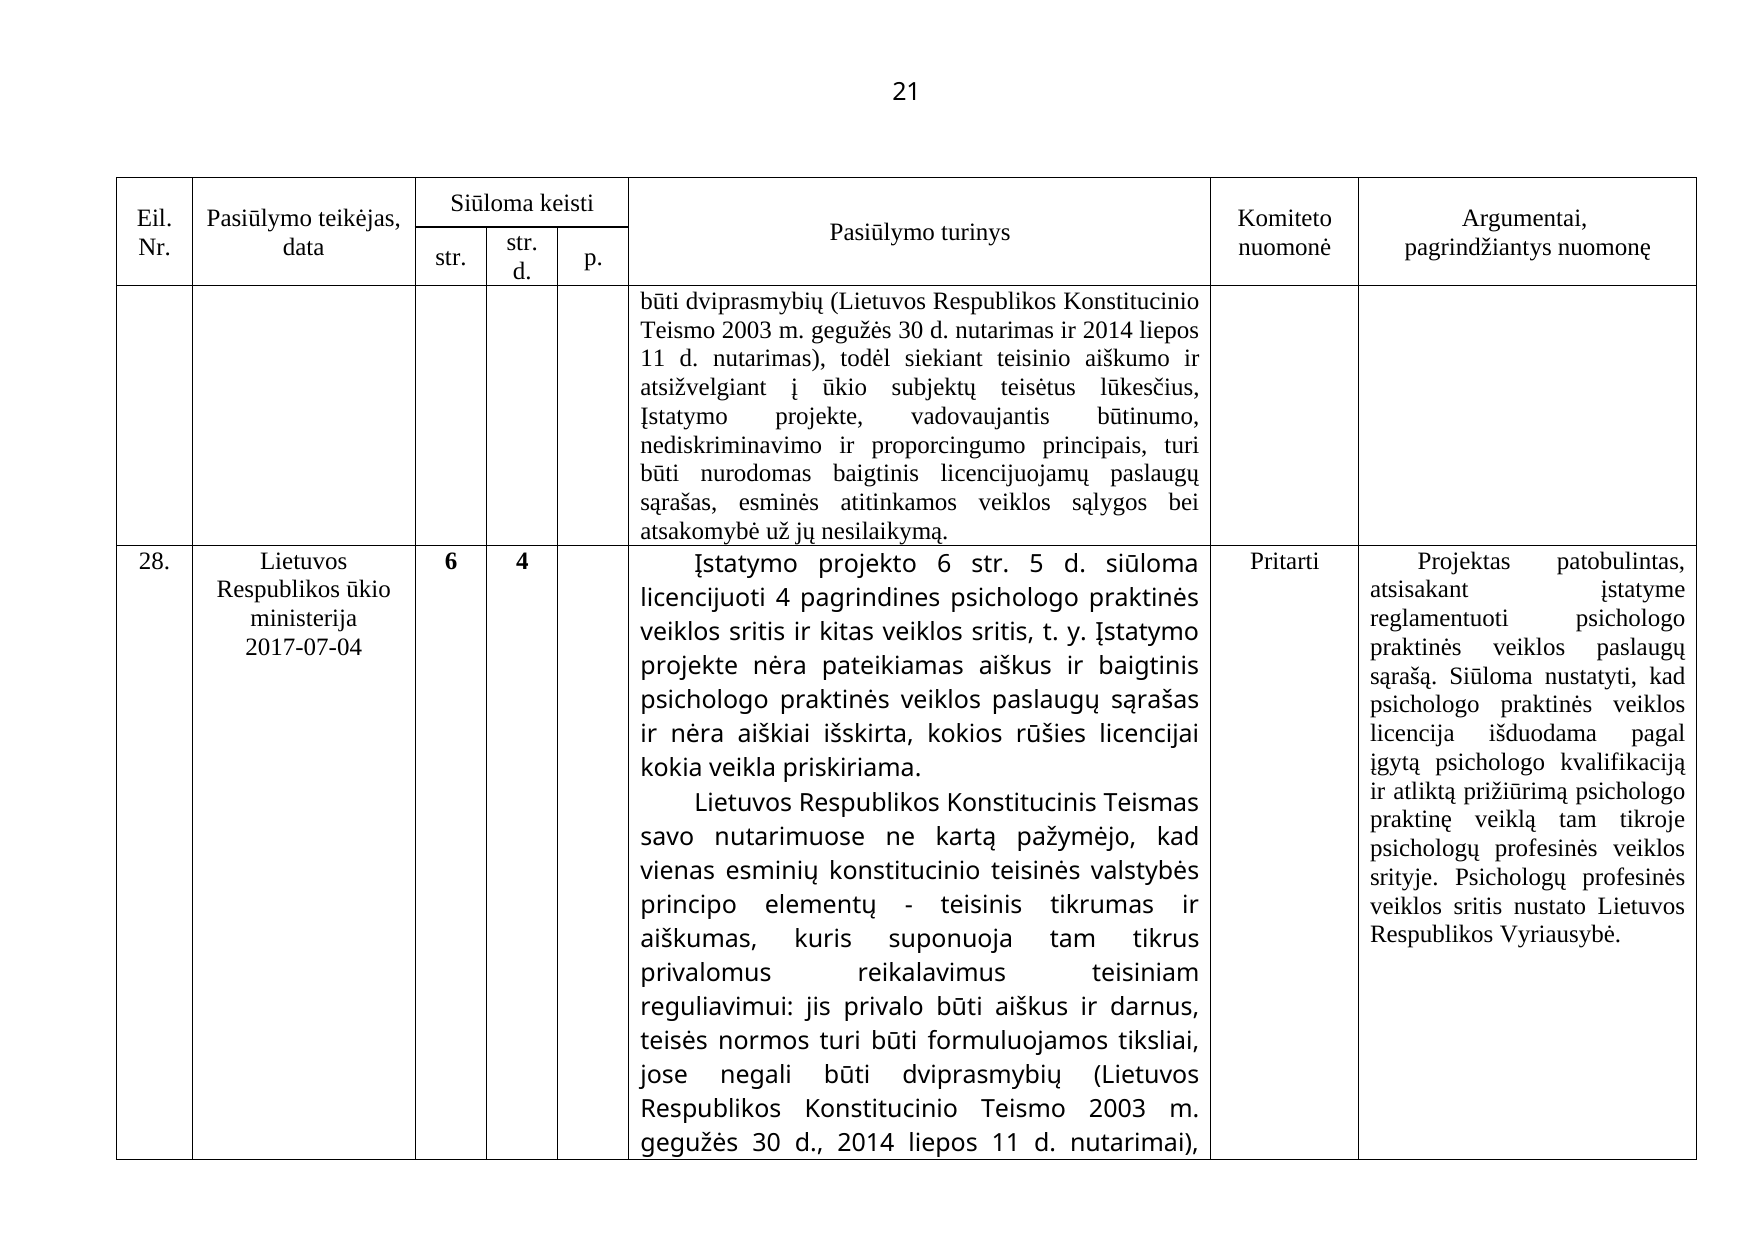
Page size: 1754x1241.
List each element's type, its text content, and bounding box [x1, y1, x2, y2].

table_cell Pritarti [1211, 546, 1358, 1159]
table_cell Įstatymo projekto 6 str. 5 d. siūloma licencijuoti 4 pagrindines psichologo praktinės veiklos sritis ir kitas veiklos sritis, t. y. Įstatymo projekte nėra pateikiamas aiškus ir baigtinis psichologo praktinės veiklos paslaugų sąrašas ir nėra aiškiai išskirta, kokios rūšies licencijai kokia veikla priskiriama. Lietuvos Respublikos Konstitucinis Teismas savo nutarimuose ne kartą pažymėjo, kad vienas esminių konstitucinio teisinės valstybės principo elementų - teisinis tikrumas ir aiškumas, kuris suponuoja tam tikrus privalomus reikalavimus teisiniam reguliavimui: jis privalo būti aiškus ir darnus, teisės normos turi būti formuluojamos tiksliai, jose negali būti dviprasmybių (Lietuvos Respublikos Konstitucinio Teismo 2003 m. gegužės 30 d., 2014 liepos 11 d. nutarimai), [629, 546, 1210, 1159]
table_header Komiteto nuomonė [1211, 178, 1358, 285]
table_cell [558, 286, 628, 545]
table_cell 6 [416, 546, 486, 1159]
table_cell str. d. [487, 228, 557, 285]
table_cell [558, 546, 628, 1159]
table_header Pasiūlymo turinys [629, 178, 1210, 285]
table_header Pasiūlymo teikėjas, data [193, 178, 415, 285]
table_cell [487, 286, 557, 545]
table_cell būti dviprasmybių (Lietuvos Respublikos Konstitucinio Teismo 2003 m. gegužės 30 d. nutarimas ir 2014 liepos 11 d. nutarimas), todėl siekiant teisinio aiškumo ir atsižvelgiant į ūkio subjektų teisėtus lūkesčius, Įstatymo projekte, vadovaujantis būtinumo, nediskriminavimo ir proporcingumo principais, turi būti nurodomas baigtinis licencijuojamų paslaugų sąrašas, esminės atitinkamos veiklos sąlygos bei atsakomybė už jų nesilaikymą. [629, 286, 1210, 545]
table_cell [1211, 286, 1358, 545]
table_header Siūloma keisti [416, 178, 628, 226]
table_header Argumentai, pagrindžiantys nuomonę [1359, 178, 1696, 285]
table_cell 28. [117, 546, 192, 1159]
table_cell 4 [487, 546, 557, 1159]
table_cell [193, 286, 415, 545]
table_cell [117, 286, 192, 545]
table_cell [1359, 286, 1696, 545]
table_cell [416, 286, 486, 545]
table_cell p. [558, 228, 628, 285]
table_cell Projektas patobulintas, atsisakant įstatyme reglamentuoti psichologo praktinės veiklos paslaugų sąrašą. Siūloma nustatyti, kad psichologo praktinės veiklos licencija išduodama pagal įgytą psichologo kvalifikaciją ir atliktą prižiūrimą psichologo praktinę veiklą tam tikroje psichologų profesinės veiklos srityje. Psichologų profesinės veiklos sritis nustato Lietuvos Respublikos Vyriausybė. [1359, 546, 1696, 1159]
table_cell Lietuvos Respublikos ūkio ministerija 2017-07-04 [193, 546, 415, 1159]
table_header Eil. Nr. [117, 178, 192, 285]
table_cell str. [416, 228, 486, 285]
